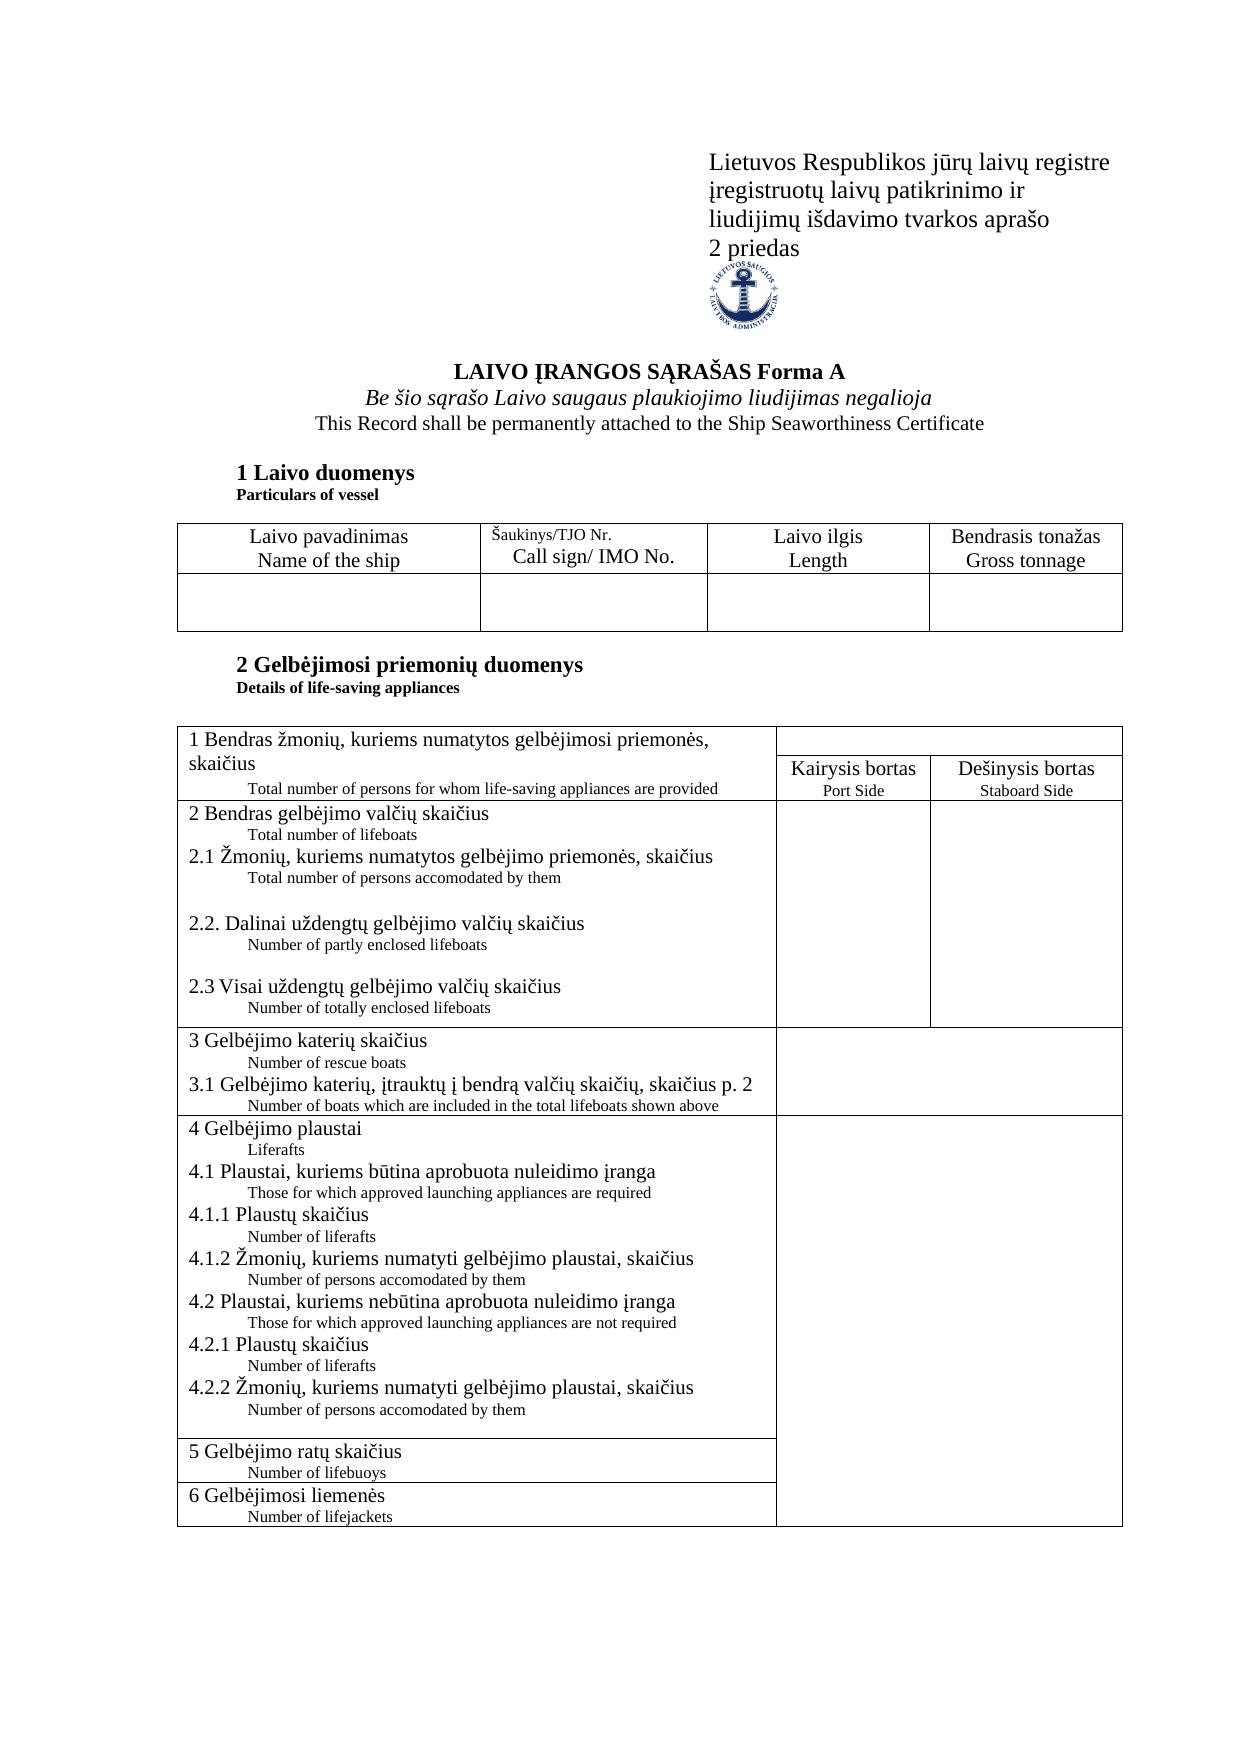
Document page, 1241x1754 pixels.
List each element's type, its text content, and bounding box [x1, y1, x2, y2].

text 1 Laivo duomenys [177, 459, 1122, 485]
table_cell [481, 574, 707, 631]
text liudijimų išdavimo tvarkos aprašo [177, 204, 1122, 233]
table_cell 2 Bendras gelbėjimo valčių skaičius Total number of lifeboats 2.1 Žmonių, kuriems numatytos gelbėjimo priemonės, skaičius Total number of persons accomodated by them 2.2. Dalinai uždengtų gelbėjimo valčių skaičius Number of partly enclosed lifeboats 2.3 Visai uždengtų gelbėjimo valčių skaičius Number of totally enclosed lifeboats [178, 801, 776, 1027]
text 2 priedas [177, 233, 1122, 262]
table_cell 5 Gelbėjimo ratų skaičius Number of lifebuoys [178, 1439, 776, 1482]
table_cell [178, 574, 480, 631]
table_header Laivo pavadinimas Name of the ship [178, 524, 480, 572]
table_header Bendrasis tonažas Gross tonnage [930, 524, 1122, 572]
text Details of life-saving appliances [177, 678, 1122, 697]
table_cell Kairysis bortas Port Side [777, 756, 930, 799]
table_cell [777, 1028, 1122, 1115]
table_cell [930, 574, 1122, 631]
text Lietuvos Respublikos jūrų laivų registre [177, 147, 1122, 176]
table_cell 3 Gelbėjimo katerių skaičius Number of rescue boats 3.1 Gelbėjimo katerių, įtrauktų į bendrą valčių skaičių, skaičius p. 2 Number of boats which are included in the total lifeboats shown above [178, 1028, 776, 1115]
table_header 1 Bendras žmonių, kuriems numatytos gelbėjimosi priemonės, skaičius Total number of persons for whom life-saving appliances are provided [178, 727, 776, 799]
table_cell [777, 801, 930, 1027]
table_header Laivo ilgis Length [708, 524, 929, 572]
table_header Šaukinys/TJO Nr. Call sign/ IMO No. [481, 524, 707, 572]
table_header [777, 727, 1122, 755]
text Be šio sąrašo Laivo saugaus plaukiojimo liudijimas negalioja [177, 384, 1122, 411]
text This Record shall be permanently attached to the Ship Seaworthiness Certificate [177, 411, 1122, 434]
table_cell 4 Gelbėjimo plaustai Liferafts 4.1 Plaustai, kuriems būtina aprobuota nuleidimo įranga Those for which approved launching appliances are required 4.1.1 Plaustų skaičius Number of liferafts 4.1.2 Žmonių, kuriems numatyti gelbėjimo plaustai, skaičius Number of persons accomodated by them 4.2 Plaustai, kuriems nebūtina aprobuota nuleidimo įranga Those for which approved launching appliances are not required 4.2.1 Plaustų skaičius Number of liferafts 4.2.2 Žmonių, kuriems numatyti gelbėjimo plaustai, skaičius Number of persons accomodated by them [178, 1116, 776, 1438]
table_cell [777, 1116, 1122, 1526]
text LAIVO ĮRANGOS SĄRAŠAS Forma A [177, 358, 1122, 384]
text Particulars of vessel [177, 485, 1122, 504]
text 2 Gelbėjimosi priemonių duomenys [177, 651, 1122, 678]
table_cell [708, 574, 929, 631]
table_cell Dešinysis bortas Staboard Side [931, 756, 1122, 799]
table_cell 6 Gelbėjimosi liemenės Number of lifejackets [178, 1483, 776, 1526]
text įregistruotų laivų patikrinimo ir [177, 176, 1122, 204]
table_cell [931, 801, 1122, 1027]
